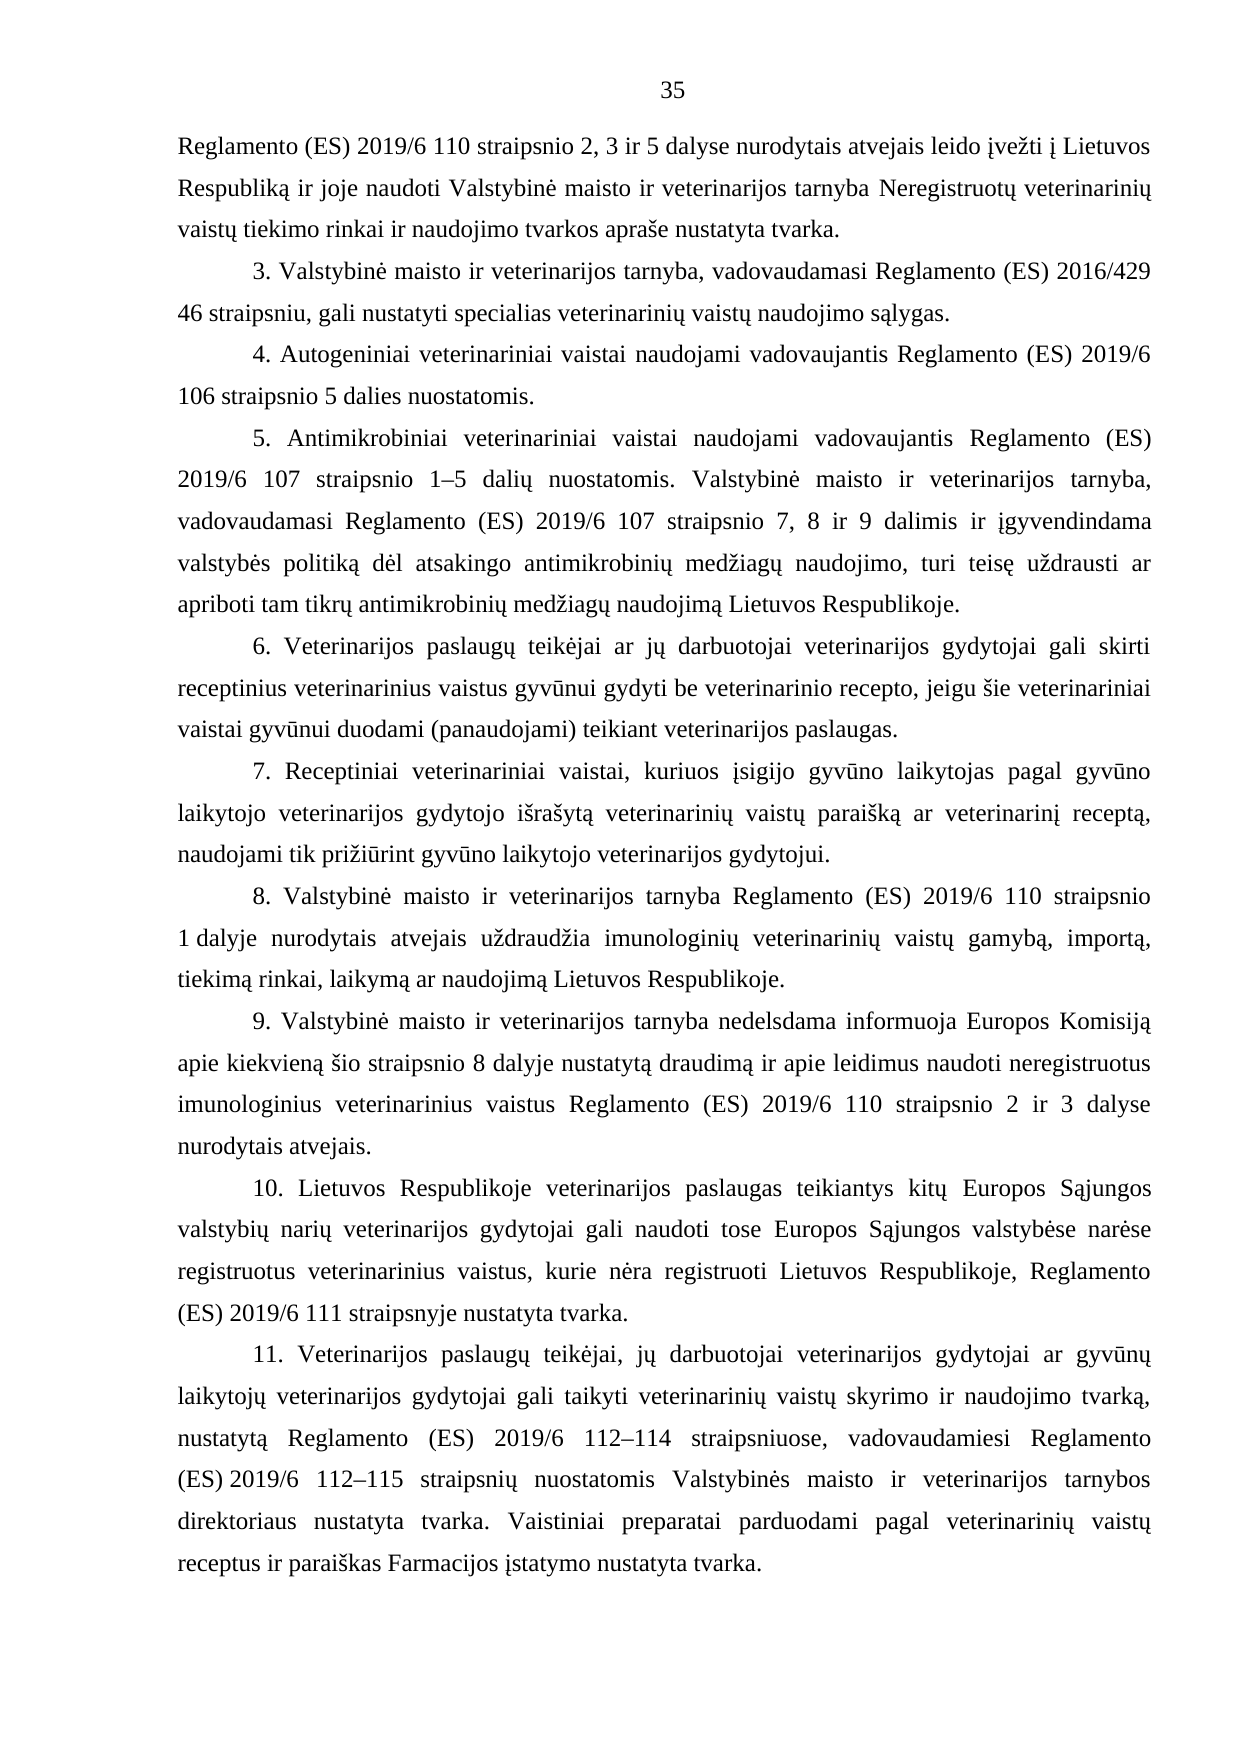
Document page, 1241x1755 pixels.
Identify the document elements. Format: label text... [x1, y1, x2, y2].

text 4. Autogeniniai veterinariniai vaistai naudojami vadovaujantis Reglamento (ES) 2019/6 106 straipsnio 5 dalies nuostatomis. [177, 326, 1152, 410]
text 5. Antimikrobiniai veterinariniai vaistai naudojami vadovaujantis Reglamento (ES) 2019/6 107 straipsnio 1–5 dalių nuostatomis. Valstybinė maisto ir veterinarijos tarnyba, vadovaudamasi Reglamento (ES) 2019/6 107 straipsnio 7, 8 ir 9 dalimis ir įgyvendindama valstybės politiką dėl atsakingo antimikrobinių medžiagų naudojimo, turi teisę uždrausti ar apriboti tam tikrų antimikrobinių medžiagų naudojimą Lietuvos Respublikoje. [177, 410, 1152, 618]
text 10. Lietuvos Respublikoje veterinarijos paslaugas teikiantys kitų Europos Sąjungos valstybių narių veterinarijos gydytojai gali naudoti tose Europos Sąjungos valstybėse narėse registruotus veterinarinius vaistus, kurie nėra registruoti Lietuvos Respublikoje, Reglamento (ES) 2019/6 111 straipsnyje nustatyta tvarka. [177, 1160, 1152, 1326]
text 6. Veterinarijos paslaugų teikėjai ar jų darbuotojai veterinarijos gydytojai gali skirti receptinius veterinarinius vaistus gyvūnui gydyti be veterinarinio recepto, jeigu šie veterinariniai vaistai gyvūnui duodami (panaudojami) teikiant veterinarijos paslaugas. [177, 618, 1152, 743]
text Reglamento (ES) 2019/6 110 straipsnio 2, 3 ir 5 dalyse nurodytais atvejais leido įvežti į Lietuvos Respubliką ir joje naudoti Valstybinė maisto ir veterinarijos tarnyba Neregistruotų veterinarinių vaistų tiekimo rinkai ir naudojimo tvarkos apraše nustatyta tvarka. [177, 118, 1152, 243]
text 3. Valstybinė maisto ir veterinarijos tarnyba, vadovaudamasi Reglamento (ES) 2016/429 46 straipsniu, gali nustatyti specialias veterinarinių vaistų naudojimo sąlygas. [177, 243, 1152, 326]
text 7. Receptiniai veterinariniai vaistai, kuriuos įsigijo gyvūno laikytojas pagal gyvūno laikytojo veterinarijos gydytojo išrašytą veterinarinių vaistų paraišką ar veterinarinį receptą, naudojami tik prižiūrint gyvūno laikytojo veterinarijos gydytojui. [177, 743, 1152, 868]
text 8. Valstybinė maisto ir veterinarijos tarnyba Reglamento (ES) 2019/6 110 straipsnio 1 dalyje nurodytais atvejais uždraudžia imunologinių veterinarinių vaistų gamybą, importą, tiekimą rinkai, laikymą ar naudojimą Lietuvos Respublikoje. [177, 868, 1152, 993]
text 9. Valstybinė maisto ir veterinarijos tarnyba nedelsdama informuoja Europos Komisiją apie kiekvieną šio straipsnio 8 dalyje nustatytą draudimą ir apie leidimus naudoti neregistruotus imunologinius veterinarinius vaistus Reglamento (ES) 2019/6 110 straipsnio 2 ir 3 dalyse nurodytais atvejais. [177, 993, 1152, 1160]
text 11. Veterinarijos paslaugų teikėjai, jų darbuotojai veterinarijos gydytojai ar gyvūnų laikytojų veterinarijos gydytojai gali taikyti veterinarinių vaistų skyrimo ir naudojimo tvarką, nustatytą Reglamento (ES) 2019/6 112–114 straipsniuose, vadovaudamiesi Reglamento (ES) 2019/6 112–115 straipsnių nuostatomis Valstybinės maisto ir veterinarijos tarnybos direktoriaus nustatyta tvarka. Vaistiniai preparatai parduodami pagal veterinarinių vaistų receptus ir paraiškas Farmacijos įstatymo nustatyta tvarka. [177, 1326, 1152, 1576]
